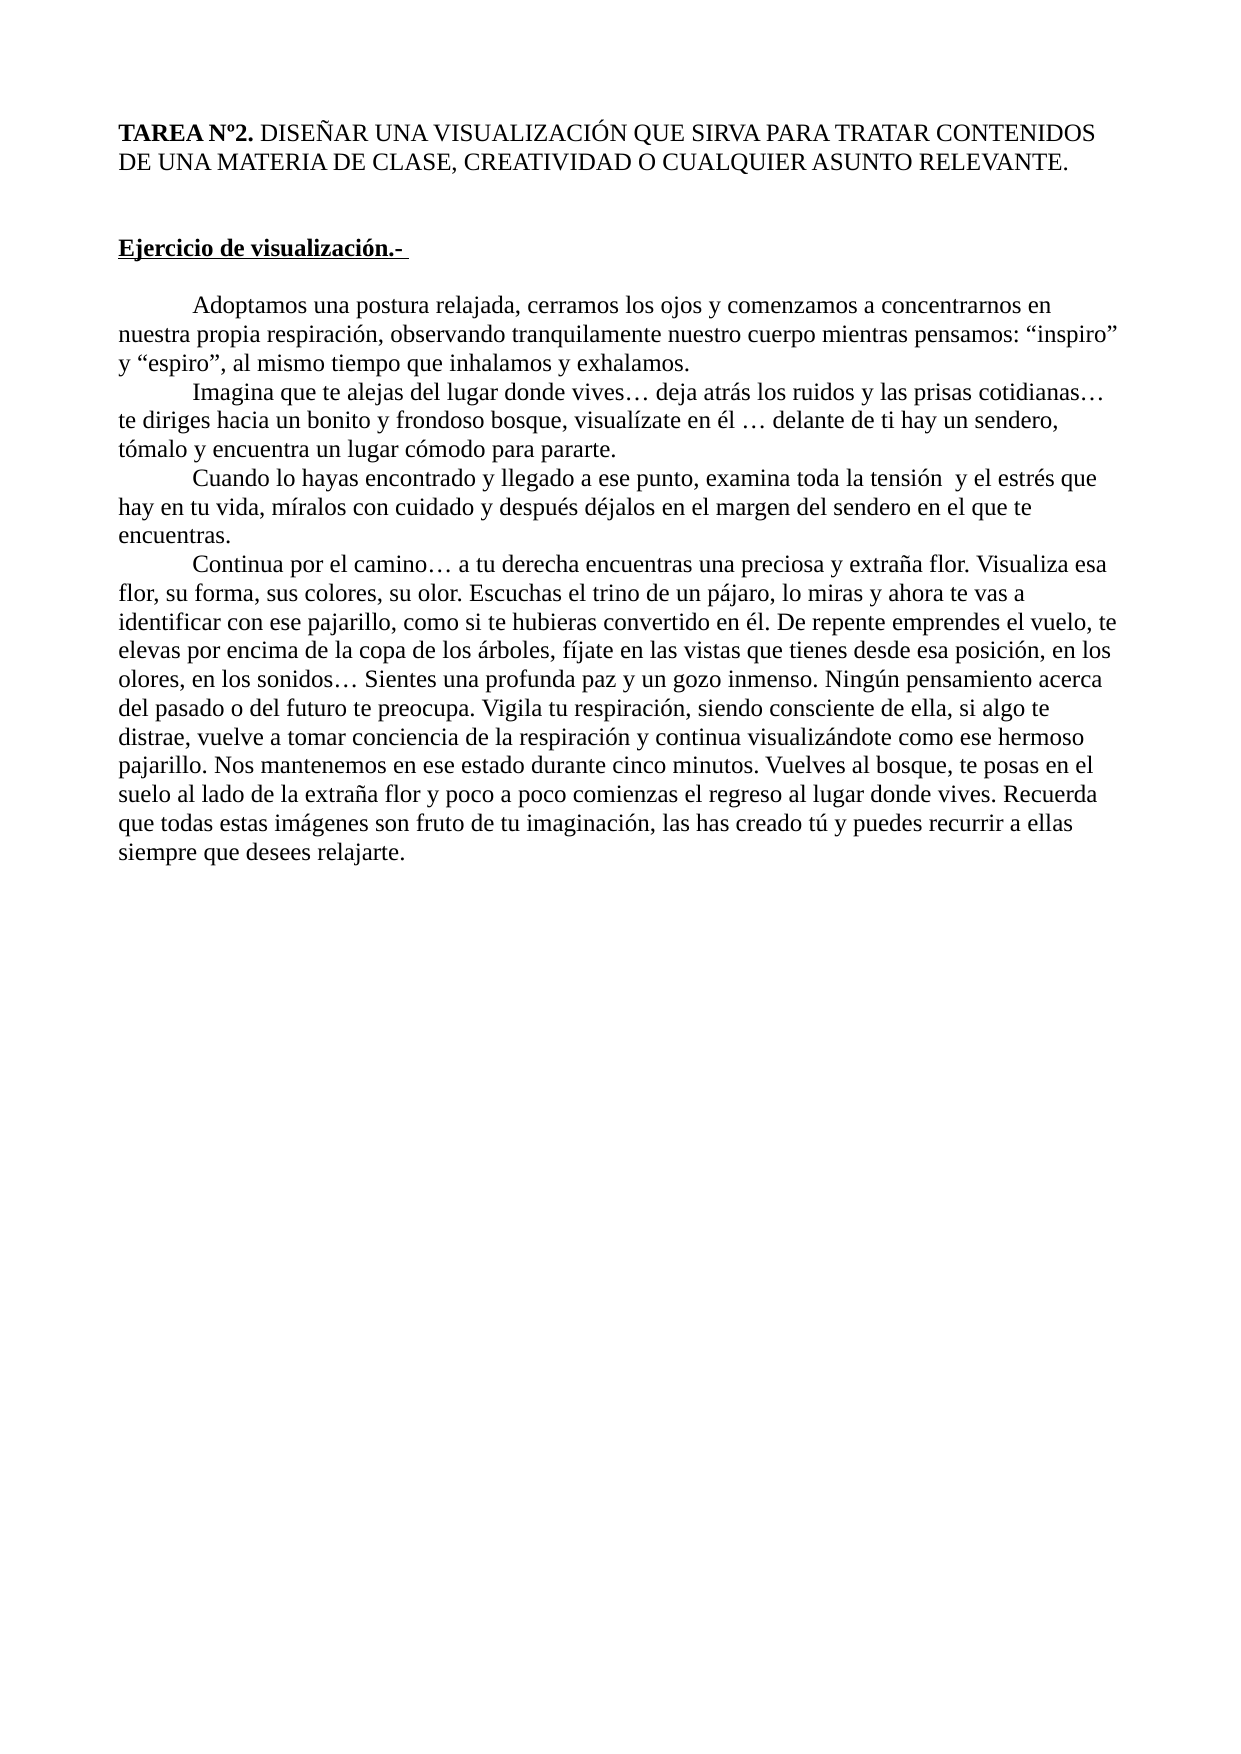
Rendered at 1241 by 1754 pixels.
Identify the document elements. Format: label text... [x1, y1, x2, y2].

text Continua por el camino… a tu derecha encuentras una preciosa y extraña flor. Visualiza esa flor, su forma, sus colores, su olor. Escuchas el trino de un pájaro, lo miras y ahora te vas a identificar con ese pajarillo, como si te hubieras convertido en él. De repente emprendes el vuelo, te elevas por encima de la copa de los árboles, fíjate en las vistas que tienes desde esa posición, en los olores, en los sonidos… Sientes una profunda paz y un gozo inmenso. Ningún pensamiento acerca del pasado o del futuro te preocupa. Vigila tu respiración, siendo consciente de ella, si algo te distrae, vuelve a tomar conciencia de la respiración y continua visualizándote como ese hermoso pajarillo. Nos mantenemos en ese estado durante cinco minutos. Vuelves al bosque, te posas en el suelo al lado de la extraña flor y poco a poco comienzas el regreso al lugar donde vives. Recuerda que todas estas imágenes son fruto de tu imaginación, las has creado tú y puedes recurrir a ellas siempre que desees relajarte. [118, 549, 1122, 866]
text TAREA Nº2. DISEÑAR UNA VISUALIZACIÓN QUE SIRVA PARA TRATAR CONTENIDOS DE UNA MATERIA DE CLASE, CREATIVIDAD O CUALQUIER ASUNTO RELEVANTE. [118, 118, 1122, 176]
text Imagina que te alejas del lugar donde vives… deja atrás los ruidos y las prisas cotidianas… te diriges hacia un bonito y frondoso bosque, visualízate en él … delante de ti hay un sendero, tómalo y encuentra un lugar cómodo para pararte. [118, 377, 1122, 463]
text Adoptamos una postura relajada, cerramos los ojos y comenzamos a concentrarnos en nuestra propia respiración, observando tranquilamente nuestro cuerpo mientras pensamos: “inspiro” y “espiro”, al mismo tiempo que inhalamos y exhalamos. [118, 291, 1122, 377]
text Cuando lo hayas encontrado y llegado a ese punto, examina toda la tensión y el estrés que hay en tu vida, míralos con cuidado y después déjalos en el margen del sendero en el que te encuentras. [118, 463, 1122, 549]
text Ejercicio de visualización.- [118, 233, 1122, 262]
